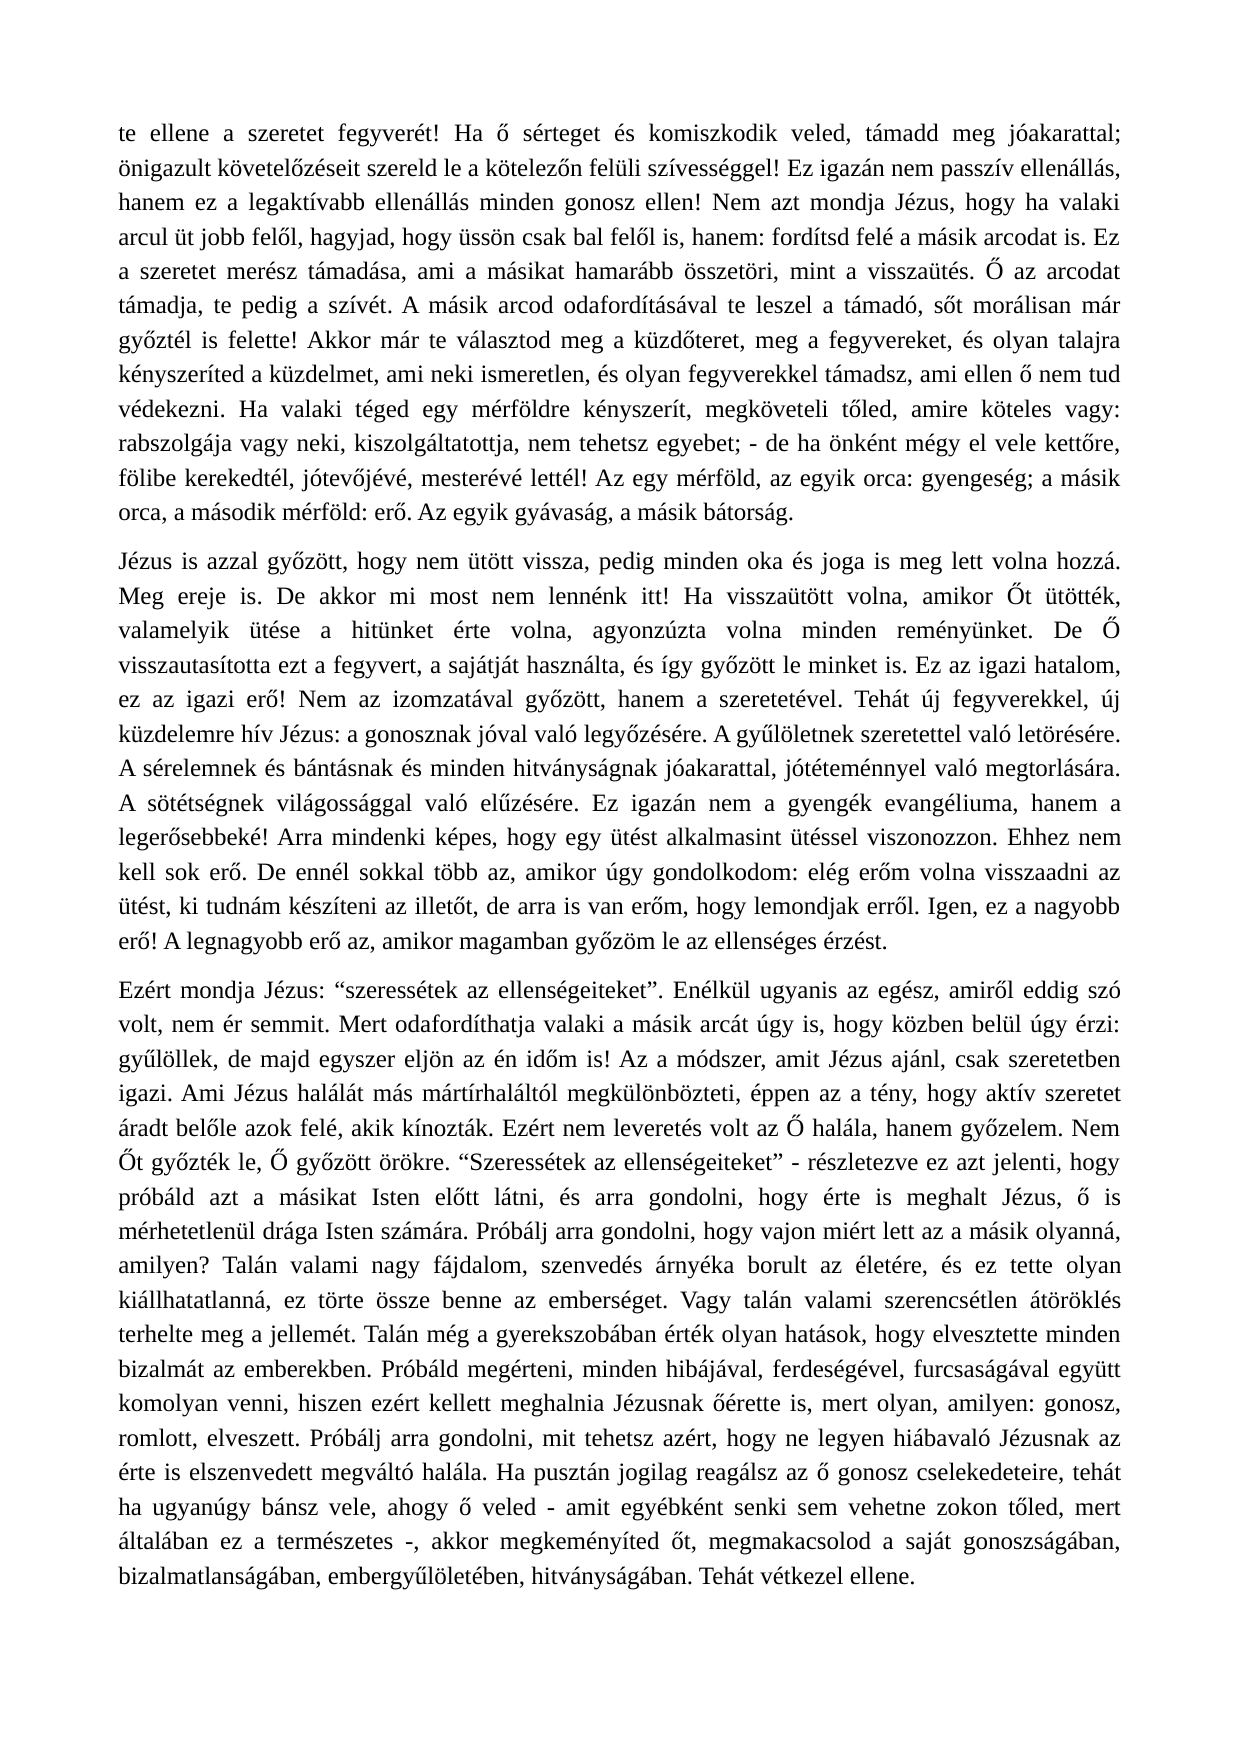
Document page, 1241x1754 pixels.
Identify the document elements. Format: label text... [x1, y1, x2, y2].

text Ezért mondja Jézus: “szeressétek az ellenségeiteket”. Enélkül ugyanis az egész, amiről eddig szó volt, nem ér semmit. Mert odafordíthatja valaki a másik arcát úgy is, hogy közben belül úgy érzi: gyűlöllek, de majd egyszer eljön az én időm is! Az a módszer, amit Jézus ajánl, csak szeretetben igazi. Ami Jézus halálát más mártírhaláltól megkülönbözteti, éppen az a tény, hogy aktív szeretet áradt belőle azok felé, akik kínozták. Ezért nem leveretés volt az Ő halála, hanem győzelem. Nem Őt győzték le, Ő győzött örökre. “Szeressétek az ellenségeiteket” - részletezve ez azt jelenti, hogy próbáld azt a másikat Isten előtt látni, és arra gondolni, hogy érte is meghalt Jézus, ő is mérhetetlenül drága Isten számára. Próbálj arra gondolni, hogy vajon miért lett az a másik olyanná, amilyen? Talán valami nagy fájdalom, szenvedés árnyéka borult az életére, és ez tette olyan kiállhatatlanná, ez törte össze benne az emberséget. Vagy talán valami szerencsétlen átöröklés terhelte meg a jellemét. Talán még a gyerekszobában érték olyan hatások, hogy elvesztette minden bizalmát az emberekben. Próbáld megérteni, minden hibájával, ferdeségével, furcsaságával együtt komolyan venni, hiszen ezért kellett meghalnia Jézusnak őérette is, mert olyan, amilyen: gonosz, romlott, elveszett. Próbálj arra gondolni, mit tehetsz azért, hogy ne legyen hiábavaló Jézusnak az érte is elszenvedett megváltó halála. Ha pusztán jogilag reagálsz az ő gonosz cselekedeteire, tehát ha ugyanúgy bánsz vele, ahogy ő veled - amit egyébként senki sem vehetne zokon tőled, mert általában ez a természetes -, akkor megkeményíted őt, megmakacsolod a saját gonoszságában, bizalmatlanságában, embergyűlöletében, hitványságában. Tehát vétkezel ellene. [118, 975, 1122, 1590]
text te ellene a szeretet fegyverét! Ha ő sérteget és komiszkodik veled, támadd meg jóakarattal; önigazult követelőzéseit szereld le a kötelezőn felüli szívességgel! Ez igazán nem passzív ellenállás, hanem ez a legaktívabb ellenállás minden gonosz ellen! Nem azt mondja Jézus, hogy ha valaki arcul üt jobb felől, hagyjad, hogy üssön csak bal felől is, hanem: fordítsd felé a másik arcodat is. Ez a szeretet merész támadása, ami a másikat hamarább összetöri, mint a visszaütés. Ő az arcodat támadja, te pedig a szívét. A másik arcod odafordításával te leszel a támadó, sőt morálisan már győztél is felette! Akkor már te választod meg a küzdőteret, meg a fegyvereket, és olyan talajra kényszeríted a küzdelmet, ami neki ismeretlen, és olyan fegyverekkel támadsz, ami ellen ő nem tud védekezni. Ha valaki téged egy mérföldre kényszerít, megköveteli tőled, amire köteles vagy: rabszolgája vagy neki, kiszolgáltatottja, nem tehetsz egyebet; - de ha önként mégy el vele kettőre, fölibe kerekedtél, jótevőjévé, mesterévé lettél! Az egy mérföld, az egyik orca: gyengeség; a másik orca, a második mérföld: erő. Az egyik gyávaság, a másik bátorság. [118, 118, 1122, 526]
text Jézus is azzal győzött, hogy nem ütött vissza, pedig minden oka és joga is meg lett volna hozzá. Meg ereje is. De akkor mi most nem lennénk itt! Ha visszaütött volna, amikor Őt ütötték, valamelyik ütése a hitünket érte volna, agyonzúzta volna minden reményünket. De Ő visszautasította ezt a fegyvert, a sajátját használta, és így győzött le minket is. Ez az igazi hatalom, ez az igazi erő! Nem az izomzatával győzött, hanem a szeretetével. Tehát új fegyverekkel, új küzdelemre hív Jézus: a gonosznak jóval való legyőzésére. A gyűlöletnek szeretettel való letörésére. A sérelemnek és bántásnak és minden hitványságnak jóakarattal, jótéteménnyel való megtorlására. A sötétségnek világossággal való elűzésére. Ez igazán nem a gyengék evangéliuma, hanem a legerősebbeké! Arra mindenki képes, hogy egy ütést alkalmasint ütéssel viszonozzon. Ehhez nem kell sok erő. De ennél sokkal több az, amikor úgy gondolkodom: elég erőm volna visszaadni az ütést, ki tudnám készíteni az illetőt, de arra is van erőm, hogy lemondjak erről. Igen, ez a nagyobb erő! A legnagyobb erő az, amikor magamban győzöm le az ellenséges érzést. [118, 546, 1122, 954]
